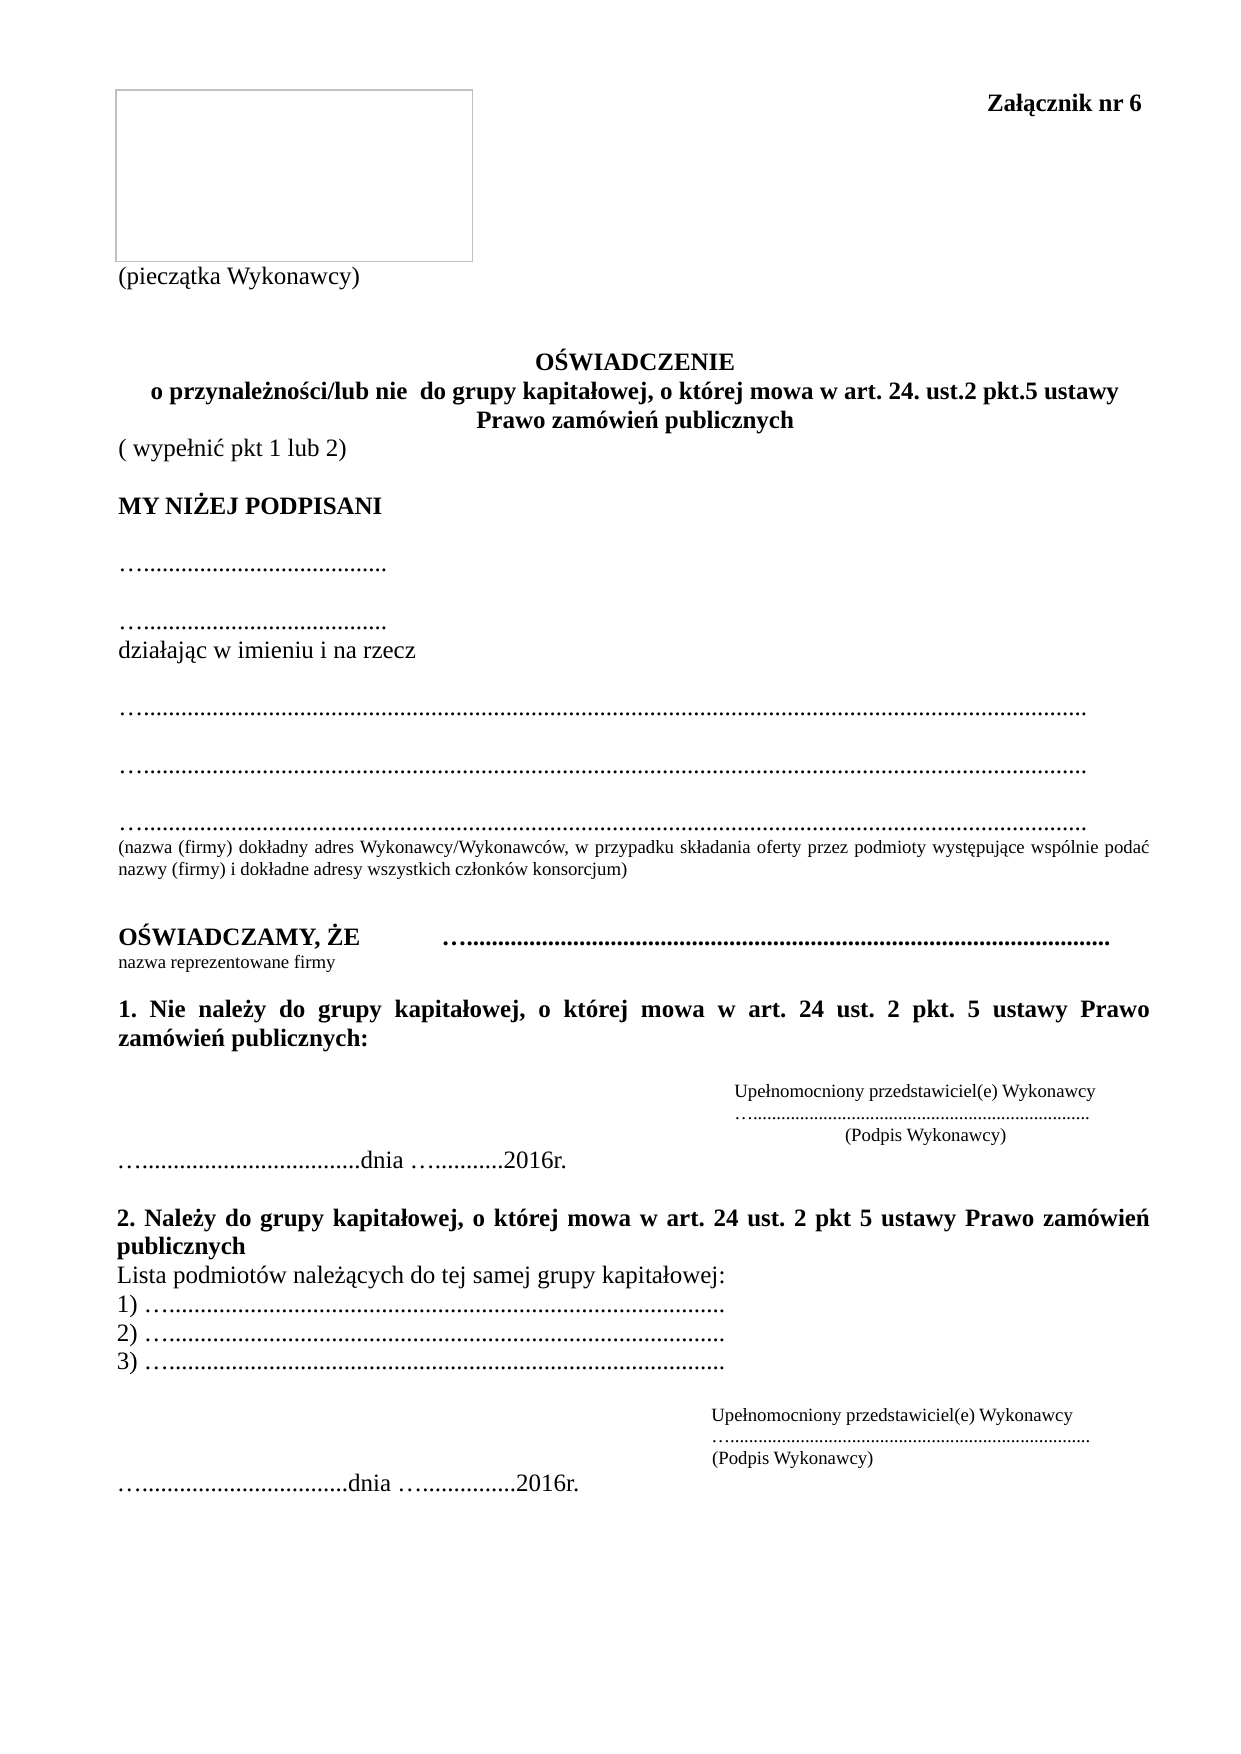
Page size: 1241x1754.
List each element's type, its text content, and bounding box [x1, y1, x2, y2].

text …....................................... [118, 606, 1152, 635]
text 2. Należy do grupy kapitałowej, o której mowa w art. 24 ust. 2 pkt 5 ustawy Prawo zamówień publicznych [117, 1203, 1152, 1260]
text 2) …......................................................................................... [117, 1318, 1152, 1346]
text (Podpis Wykonawcy) [712, 1447, 1152, 1468]
text 1) …......................................................................................... [117, 1289, 1152, 1318]
text Załącznik nr 6 [987, 88, 1152, 117]
text MY NIŻEJ PODPISANI [118, 491, 1152, 520]
text …............................................................................. [711, 1425, 1152, 1447]
text …....................................................................................................................................................... [118, 750, 1152, 778]
text …........................................................................ [734, 1102, 1152, 1123]
text Lista podmiotów należących do tej samej grupy kapitałowej: [117, 1260, 1152, 1289]
text …....................................................................................................................................................... [118, 692, 1152, 721]
text działając w imieniu i na rzecz [118, 635, 1152, 663]
text …....................................................................................................................................................... [118, 807, 1152, 836]
text 3) …......................................................................................... [117, 1346, 1152, 1375]
text nazwa reprezentowane firmy [118, 951, 1152, 973]
text o przynależności/lub nie do grupy kapitałowej, o której mowa w art. 24. ust.2 pkt.5 ustawy Prawo zamówień publicznych [118, 376, 1152, 433]
text OŚWIADCZAMY, ŻE …....................................................................................................... [118, 922, 1152, 951]
text ….................................dnia …...............2016r. [117, 1468, 1152, 1497]
text Upełnomocniony przedstawiciel(e) Wykonawcy [734, 1080, 1152, 1102]
text (nazwa (firmy) dokładny adres Wykonawcy/Wykonawców, w przypadku składania oferty przez podmioty występujące wspólnie podać nazwy (firmy) i dokładne adresy wszystkich członków konsorcjum) [118, 836, 1152, 879]
text OŚWIADCZENIE [118, 347, 1152, 376]
text …....................................... [118, 548, 1152, 577]
text 1. Nie należy do grupy kapitałowej, o której mowa w art. 24 ust. 2 pkt. 5 ustawy Prawo zamówień publicznych: [118, 994, 1152, 1052]
text (Podpis Wykonawcy) [845, 1123, 1152, 1145]
text …...................................dnia …...........2016r. [117, 1145, 1152, 1174]
text (pieczątka Wykonawcy) [118, 261, 1152, 290]
text Upełnomocniony przedstawiciel(e) Wykonawcy [711, 1404, 1152, 1425]
text ( wypełnić pkt 1 lub 2) [118, 433, 1152, 462]
